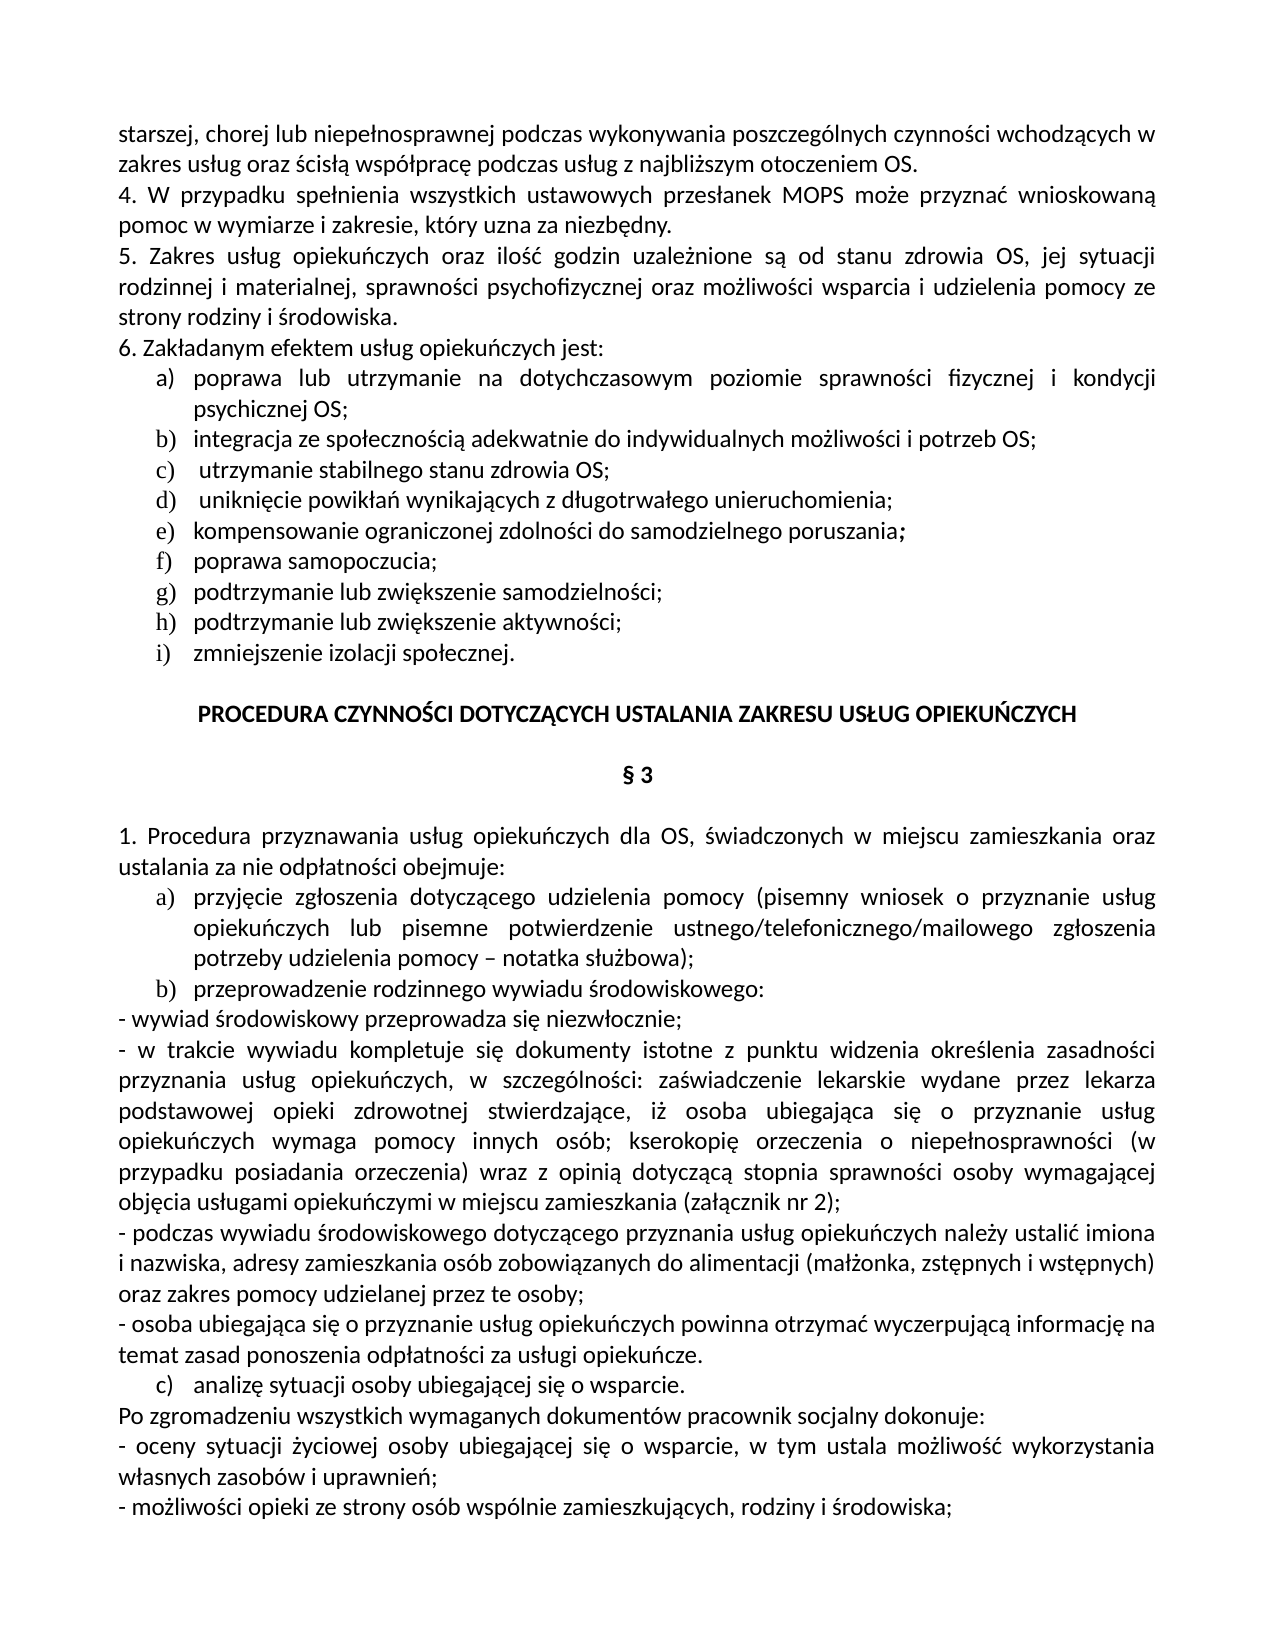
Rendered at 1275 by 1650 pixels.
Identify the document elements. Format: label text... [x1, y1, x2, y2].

list przyjęcie zgłoszenia dotyczącego udzielenia pomocy (pisemny wniosek o przyznanie usług opiekuńczych lub pisemne potwierdzenie ustnego/telefonicznego/mailowego zgłoszenia potrzeby udzielenia pomocy – notatka służbowa); [156, 881, 1157, 973]
list poprawa samopoczucia; [156, 545, 1157, 576]
list integracja ze społecznością adekwatnie do indywidualnych możliwości i potrzeb OS; [156, 423, 1157, 454]
list kompensowanie ograniczonej zdolności do samodzielnego poruszania; [156, 515, 1157, 545]
list podtrzymanie lub zwiększenie aktywności; [156, 606, 1157, 637]
list przeprowadzenie rodzinnego wywiadu środowiskowego: [156, 973, 1157, 1003]
list uniknięcie powikłań wynikających z długotrwałego unieruchomienia; [156, 484, 1157, 515]
text Po zgromadzeniu wszystkich wymaganych dokumentów pracownik socjalny dokonuje: [118, 1400, 1157, 1431]
text - podczas wywiadu środowiskowego dotyczącego przyznania usług opiekuńczych należy ustalić imiona i nazwiska, adresy zamieszkania osób zobowiązanych do alimentacji (małżonka, zstępnych i wstępnych) oraz zakres pomocy udzielanej przez te osoby; [118, 1217, 1157, 1308]
list poprawa lub utrzymanie na dotychczasowym poziomie sprawności fizycznej i kondycji psychicznej OS; [156, 362, 1157, 423]
text 6. Zakładanym efektem usług opiekuńczych jest: [118, 332, 1157, 362]
text - wywiad środowiskowy przeprowadza się niezwłocznie; [118, 1003, 1157, 1034]
list analizę sytuacji osoby ubiegającej się o wsparcie. [156, 1369, 1157, 1400]
text 1. Procedura przyznawania usług opiekuńczych dla OS, świadczonych w miejscu zamieszkania oraz ustalania za nie odpłatności obejmuje: [118, 820, 1157, 881]
text - osoba ubiegająca się o przyznanie usług opiekuńczych powinna otrzymać wyczerpującą informację na temat zasad ponoszenia odpłatności za usługi opiekuńcze. [118, 1308, 1157, 1369]
text - w trakcie wywiadu kompletuje się dokumenty istotne z punktu widzenia określenia zasadności przyznania usług opiekuńczych, w szczególności: zaświadczenie lekarskie wydane przez lekarza podstawowej opieki zdrowotnej stwierdzające, iż osoba ubiegająca się o przyznanie usług opiekuńczych wymaga pomocy innych osób; kserokopię orzeczenia o niepełnosprawności (w przypadku posiadania orzeczenia) wraz z opinią dotyczącą stopnia sprawności osoby wymagającej objęcia usługami opiekuńczymi w miejscu zamieszkania (załącznik nr 2); [118, 1034, 1157, 1217]
text § 3 [118, 759, 1157, 789]
text - możliwości opieki ze strony osób wspólnie zamieszkujących, rodziny i środowiska; [118, 1492, 1157, 1522]
list podtrzymanie lub zwiększenie samodzielności; [156, 576, 1157, 606]
text starszej, chorej lub niepełnosprawnej podczas wykonywania poszczególnych czynności wchodzących w zakres usług oraz ścisłą współpracę podczas usług z najbliższym otoczeniem OS. [118, 118, 1157, 179]
list zmniejszenie izolacji społecznej. [156, 637, 1157, 667]
list utrzymanie stabilnego stanu zdrowia OS; [156, 454, 1157, 484]
text 5. Zakres usług opiekuńczych oraz ilość godzin uzależnione są od stanu zdrowia OS, jej sytuacji rodzinnej i materialnej, sprawności psychofizycznej oraz możliwości wsparcia i udzielenia pomocy ze strony rodziny i środowiska. [118, 240, 1157, 332]
text - oceny sytuacji życiowej osoby ubiegającej się o wsparcie, w tym ustala możliwość wykorzystania własnych zasobów i uprawnień; [118, 1431, 1157, 1492]
text PROCEDURA CZYNNOŚCI DOTYCZĄCYCH USTALANIA ZAKRESU USŁUG OPIEKUŃCZYCH [118, 698, 1157, 728]
text 4. W przypadku spełnienia wszystkich ustawowych przesłanek MOPS może przyznać wnioskowaną pomoc w wymiarze i zakresie, który uzna za niezbędny. [118, 179, 1157, 240]
